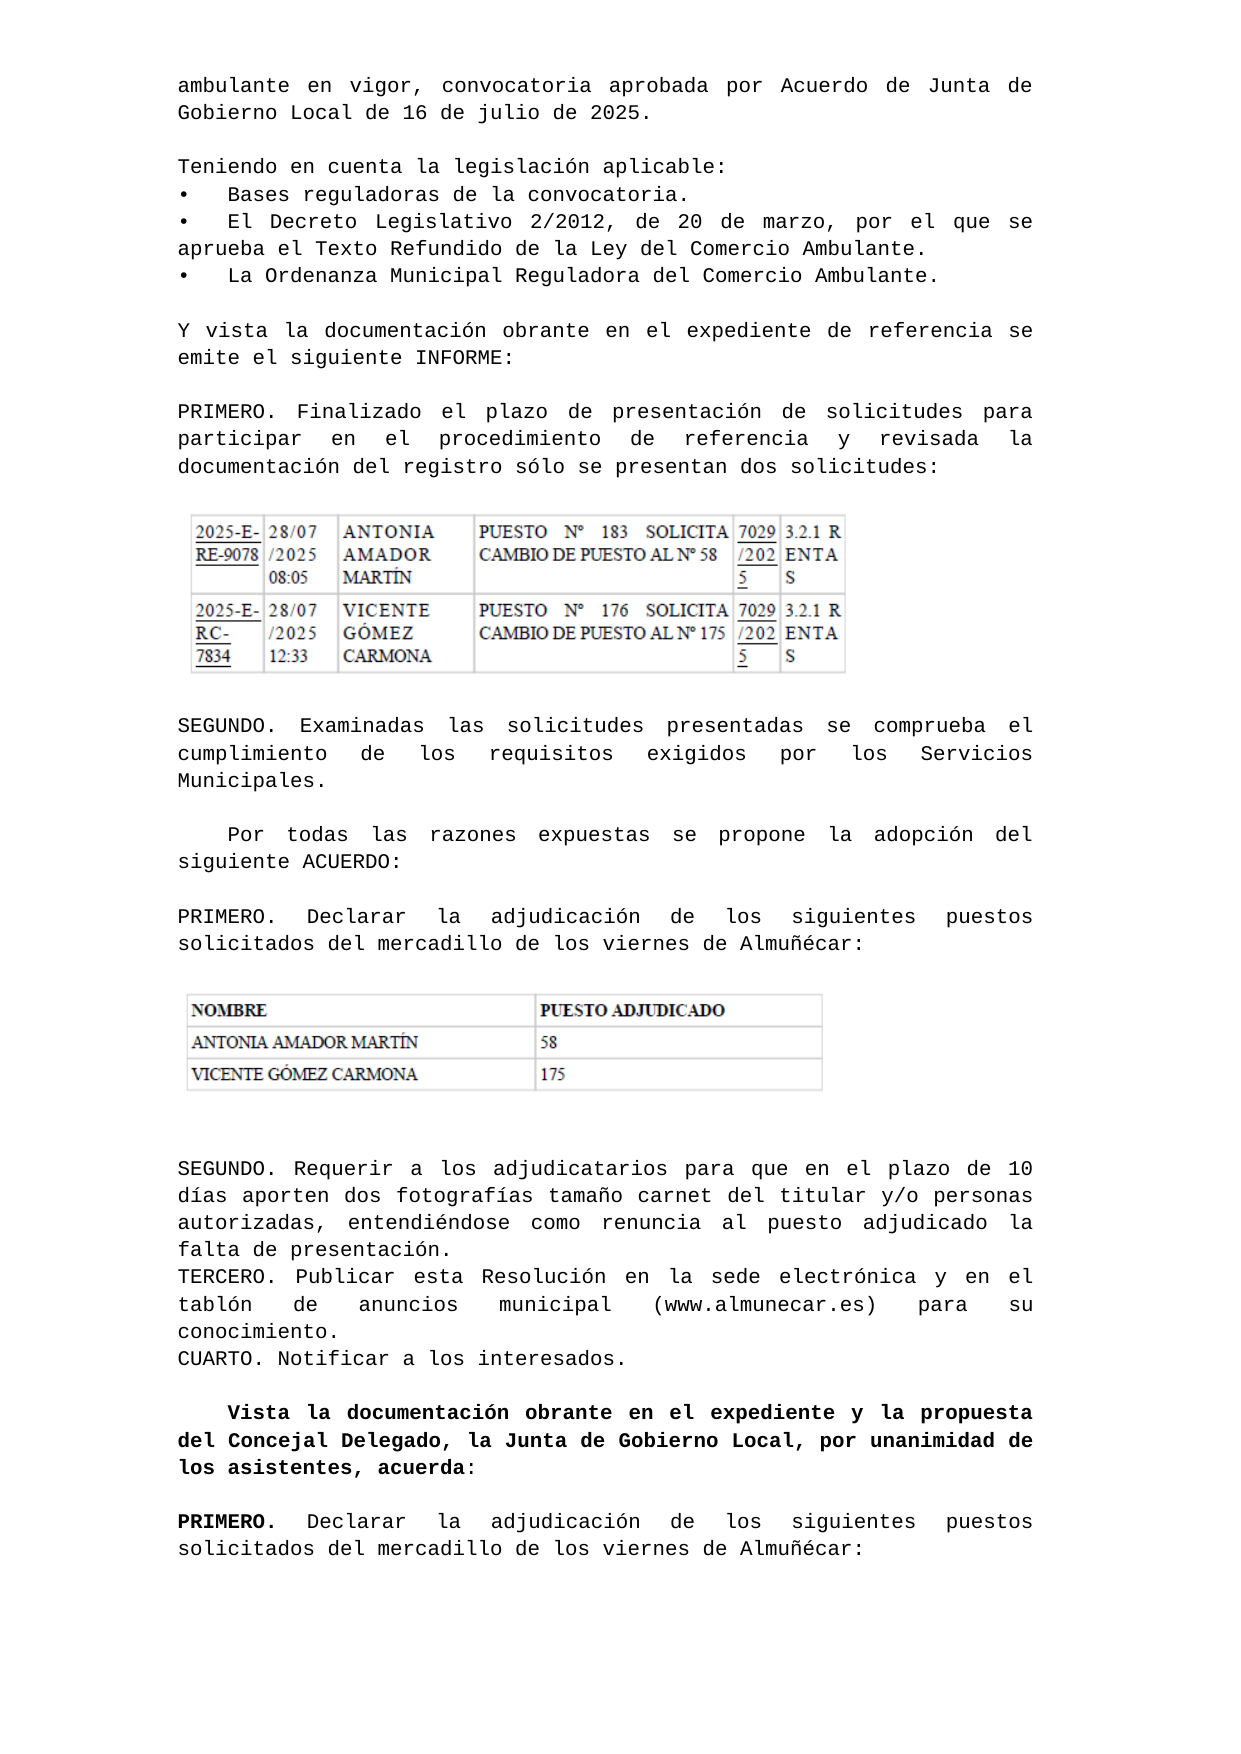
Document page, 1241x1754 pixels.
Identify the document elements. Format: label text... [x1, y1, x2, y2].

list La Ordenanza Municipal Reguladora del Comercio Ambulante. [177, 265, 1033, 289]
text PRIMERO. Declarar la adjudicación de los siguientes puestos solicitados del mercadillo de los viernes de Almuñécar: [177, 1511, 1033, 1562]
text PRIMERO. Finalizado el plazo de presentación de solicitudes para participar en el procedimiento de referencia y revisada la documentación del registro sólo se presentan dos solicitudes: [177, 401, 1033, 479]
text ambulante en vigor, convocatoria aprobada por Acuerdo de Junta de Gobierno Local de 16 de julio de 2025. [177, 75, 1033, 126]
text SEGUNDO. Examinadas las solicitudes presentadas se comprueba el cumplimiento de los requisitos exigidos por los Servicios Municipales. [177, 716, 1033, 793]
text Por todas las razones expuestas se propone la adopción del siguiente ACUERDO: [177, 824, 1033, 875]
text TERCERO. Publicar esta Resolución en la sede electrónica y en el tablón de anuncios municipal (www.almunecar.es) para su conocimiento. [177, 1266, 1033, 1344]
text Teniendo en cuenta la legislación aplicable: [177, 157, 1033, 180]
text PRIMERO. Declarar la adjudicación de los siguientes puestos solicitados del mercadillo de los viernes de Almuñécar: [177, 906, 1033, 957]
list El Decreto Legislativo 2/2012, de 20 de marzo, por el que se aprueba el Texto Refundido de la Ley del Comercio Ambulante. [177, 211, 1033, 262]
list Bases reguladoras de la convocatoria. [177, 184, 1033, 207]
text SEGUNDO. Requerir a los adjudicatarios para que en el plazo de 10 días aporten dos fotografías tamaño carnet del titular y/o personas autorizadas, entendiéndose como renuncia al puesto adjudicado la falta de presentación. [177, 1158, 1033, 1263]
text Vista la documentación obrante en el expediente y la propuesta del Concejal Delegado, la Junta de Gobierno Local, por unanimidad de los asistentes, acuerda: [177, 1402, 1033, 1480]
text Y vista la documentación obrante en el expediente de referencia se emite el siguiente INFORME: [177, 320, 1033, 371]
text CUARTO. Notificar a los interesados. [177, 1348, 1033, 1372]
